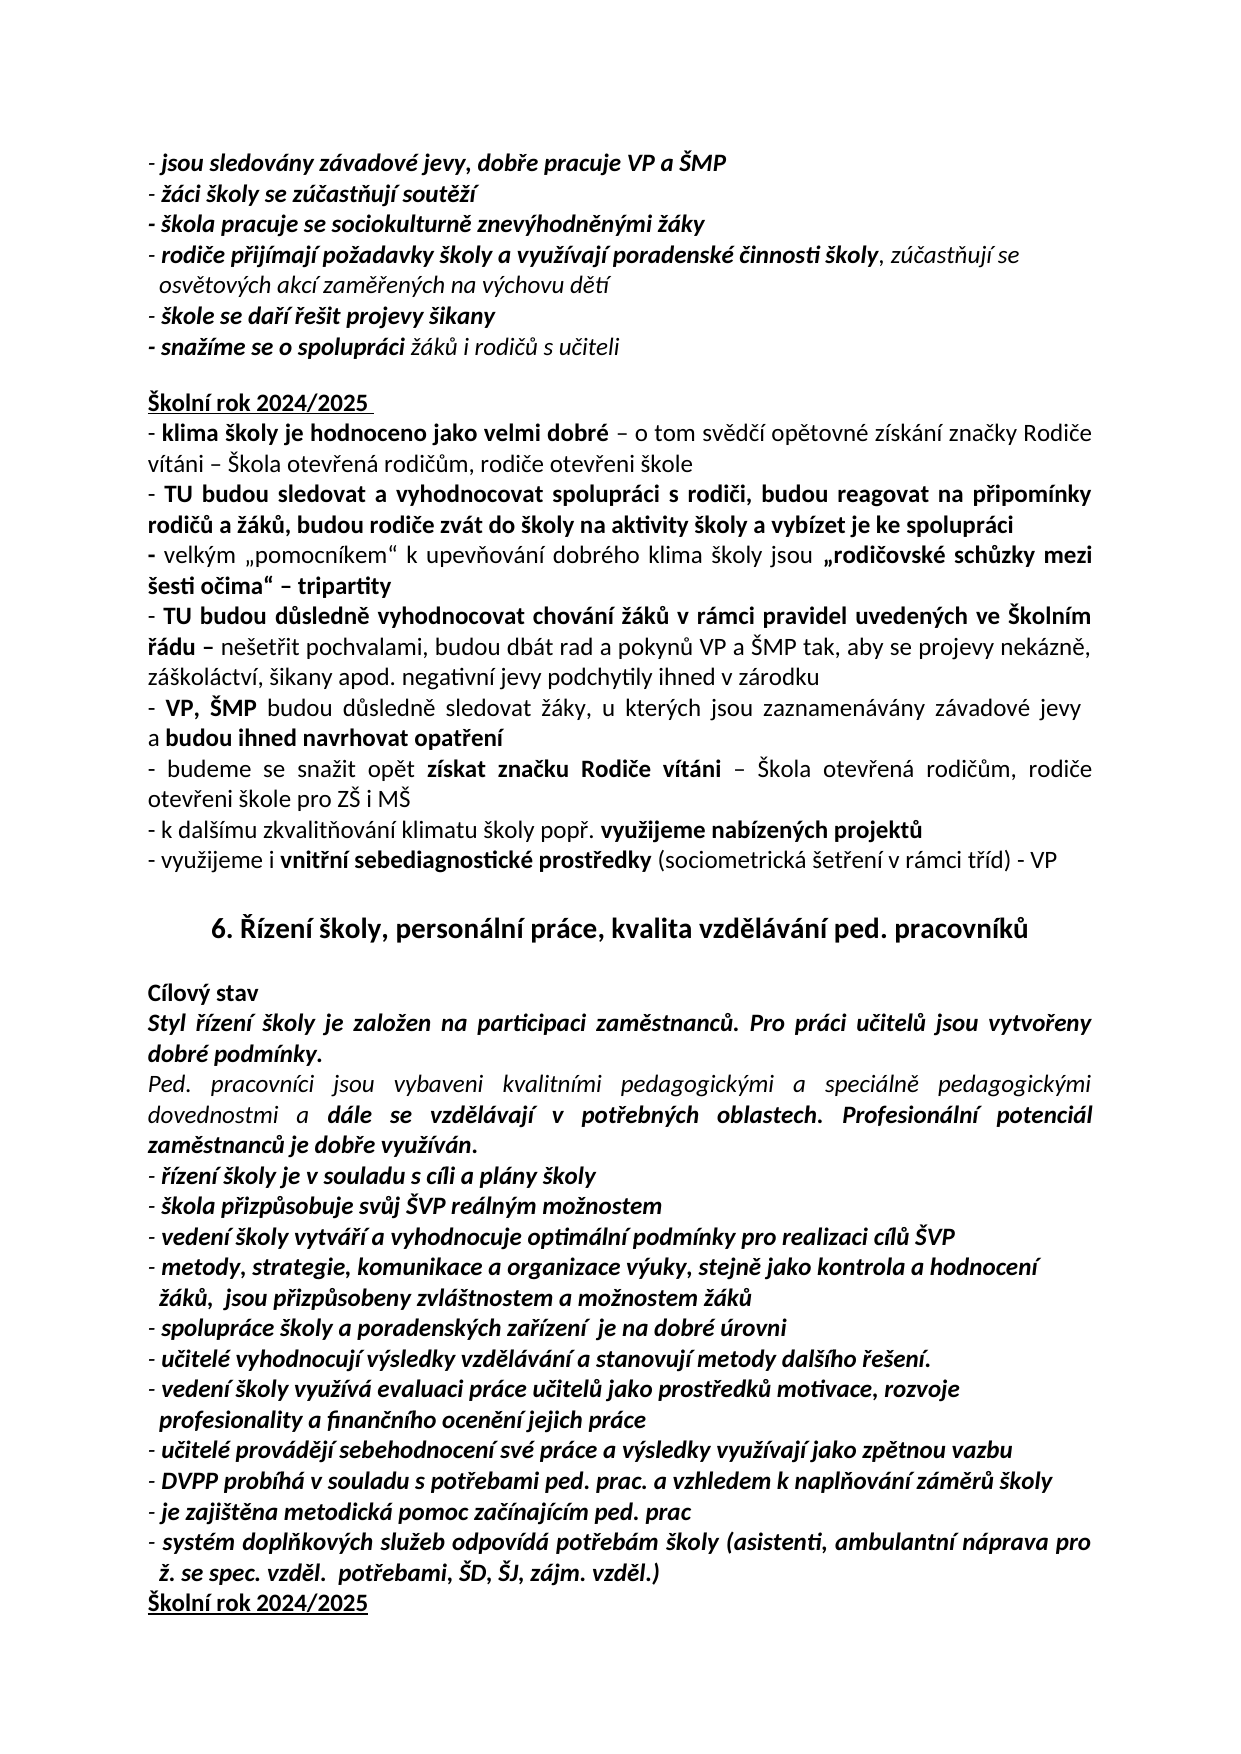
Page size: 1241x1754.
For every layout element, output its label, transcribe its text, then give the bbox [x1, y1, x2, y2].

text - spolupráce školy a poradenských zařízení je na dobré úrovni [148, 1312, 1093, 1343]
text profesionality a finančního ocenění jejich práce [148, 1404, 1093, 1434]
text osvětových akcí zaměřených na výchovu dětí [148, 270, 1093, 300]
text - metody, strategie, komunikace a organizace výuky, stejně jako kontrola a hodnocení [148, 1251, 1093, 1282]
text - učitelé provádějí sebehodnocení své práce a výsledky využívají jako zpětnou vazbu [148, 1434, 1093, 1465]
text - k dalšímu zkvalitňování klimatu školy popř. využijeme nabízených projektů [148, 814, 1093, 844]
text - velkým „pomocníkem“ k upevňování dobrého klima školy jsou „rodičovské schůzky mezi šesti očima“ – tripartity [148, 539, 1093, 600]
text - žáci školy se zúčastňují soutěží [148, 178, 1093, 209]
text - řízení školy je v souladu s cíli a plány školy [148, 1160, 1093, 1190]
text - budeme se snažit opět získat značku Rodiče vítáni – Škola otevřená rodičům, rodiče otevřeni škole pro ZŠ i MŠ [148, 753, 1093, 814]
text - systém doplňkových služeb odpovídá potřebám školy (asistenti, ambulantní náprava pro ž. se spec. vzděl. potřebami, ŠD, ŠJ, zájm. vzděl.) [148, 1526, 1093, 1587]
text Ped. pracovníci jsou vybaveni kvalitními pedagogickými a speciálně pedagogickými dovednostmi a dále se vzdělávají v potřebných oblastech. Profesionální potenciál zaměstnanců je dobře využíván. [148, 1068, 1093, 1160]
text Styl řízení školy je založen na participaci zaměstnanců. Pro práci učitelů jsou vytvořeny dobré podmínky. [148, 1007, 1093, 1068]
text - rodiče přijímají požadavky školy a využívají poradenské činnosti školy, zúčastňují se [148, 239, 1093, 270]
text Školní rok 2024/2025 [148, 387, 1093, 417]
text - škola pracuje se sociokulturně znevýhodněnými žáky [148, 209, 1093, 239]
text - snažíme se o spolupráci žáků i rodičů s učiteli [148, 331, 1093, 361]
text - škola přizpůsobuje svůj ŠVP reálným možnostem [148, 1190, 1093, 1221]
text - DVPP probíhá v souladu s potřebami ped. prac. a vzhledem k naplňování záměrů školy [148, 1465, 1093, 1496]
text Cílový stav [148, 977, 1093, 1007]
text - klima školy je hodnoceno jako velmi dobré – o tom svědčí opětovné získání značky Rodiče vítáni – Škola otevřená rodičům, rodiče otevřeni škole [148, 417, 1093, 478]
text - vedení školy využívá evaluaci práce učitelů jako prostředků motivace, rozvoje [148, 1373, 1093, 1404]
text - je zajištěna metodická pomoc začínajícím ped. prac [148, 1496, 1093, 1526]
text Školní rok 2024/2025 [148, 1587, 1093, 1618]
text - TU budou sledovat a vyhodnocovat spolupráci s rodiči, budou reagovat na připomínky rodičů a žáků, budou rodiče zvát do školy na aktivity školy a vybízet je ke spolupráci [148, 478, 1093, 539]
text - VP, ŠMP budou důsledně sledovat žáky, u kterých jsou zaznamenávány závadové jevy a budou ihned navrhovat opatření [148, 692, 1093, 753]
text - TU budou důsledně vyhodnocovat chování žáků v rámci pravidel uvedených ve Školním řádu – nešetřit pochvalami, budou dbát rad a pokynů VP a ŠMP tak, aby se projevy nekázně, záškoláctví, šikany apod. negativní jevy podchytily ihned v zárodku [148, 600, 1093, 692]
text - vedení školy vytváří a vyhodnocuje optimální podmínky pro realizaci cílů ŠVP [148, 1221, 1093, 1251]
text žáků, jsou přizpůsobeny zvláštnostem a možnostem žáků [148, 1282, 1093, 1312]
text 6. Řízení školy, personální práce, kvalita vzdělávání ped. pracovníků [148, 911, 1093, 946]
text - využijeme i vnitřní sebediagnostické prostředky (sociometrická šetření v rámci tříd) - VP [148, 844, 1093, 875]
text - škole se daří řešit projevy šikany [148, 300, 1093, 331]
text - jsou sledovány závadové jevy, dobře pracuje VP a ŠMP [148, 148, 1093, 178]
text - učitelé vyhodnocují výsledky vzdělávání a stanovují metody dalšího řešení. [148, 1343, 1093, 1373]
